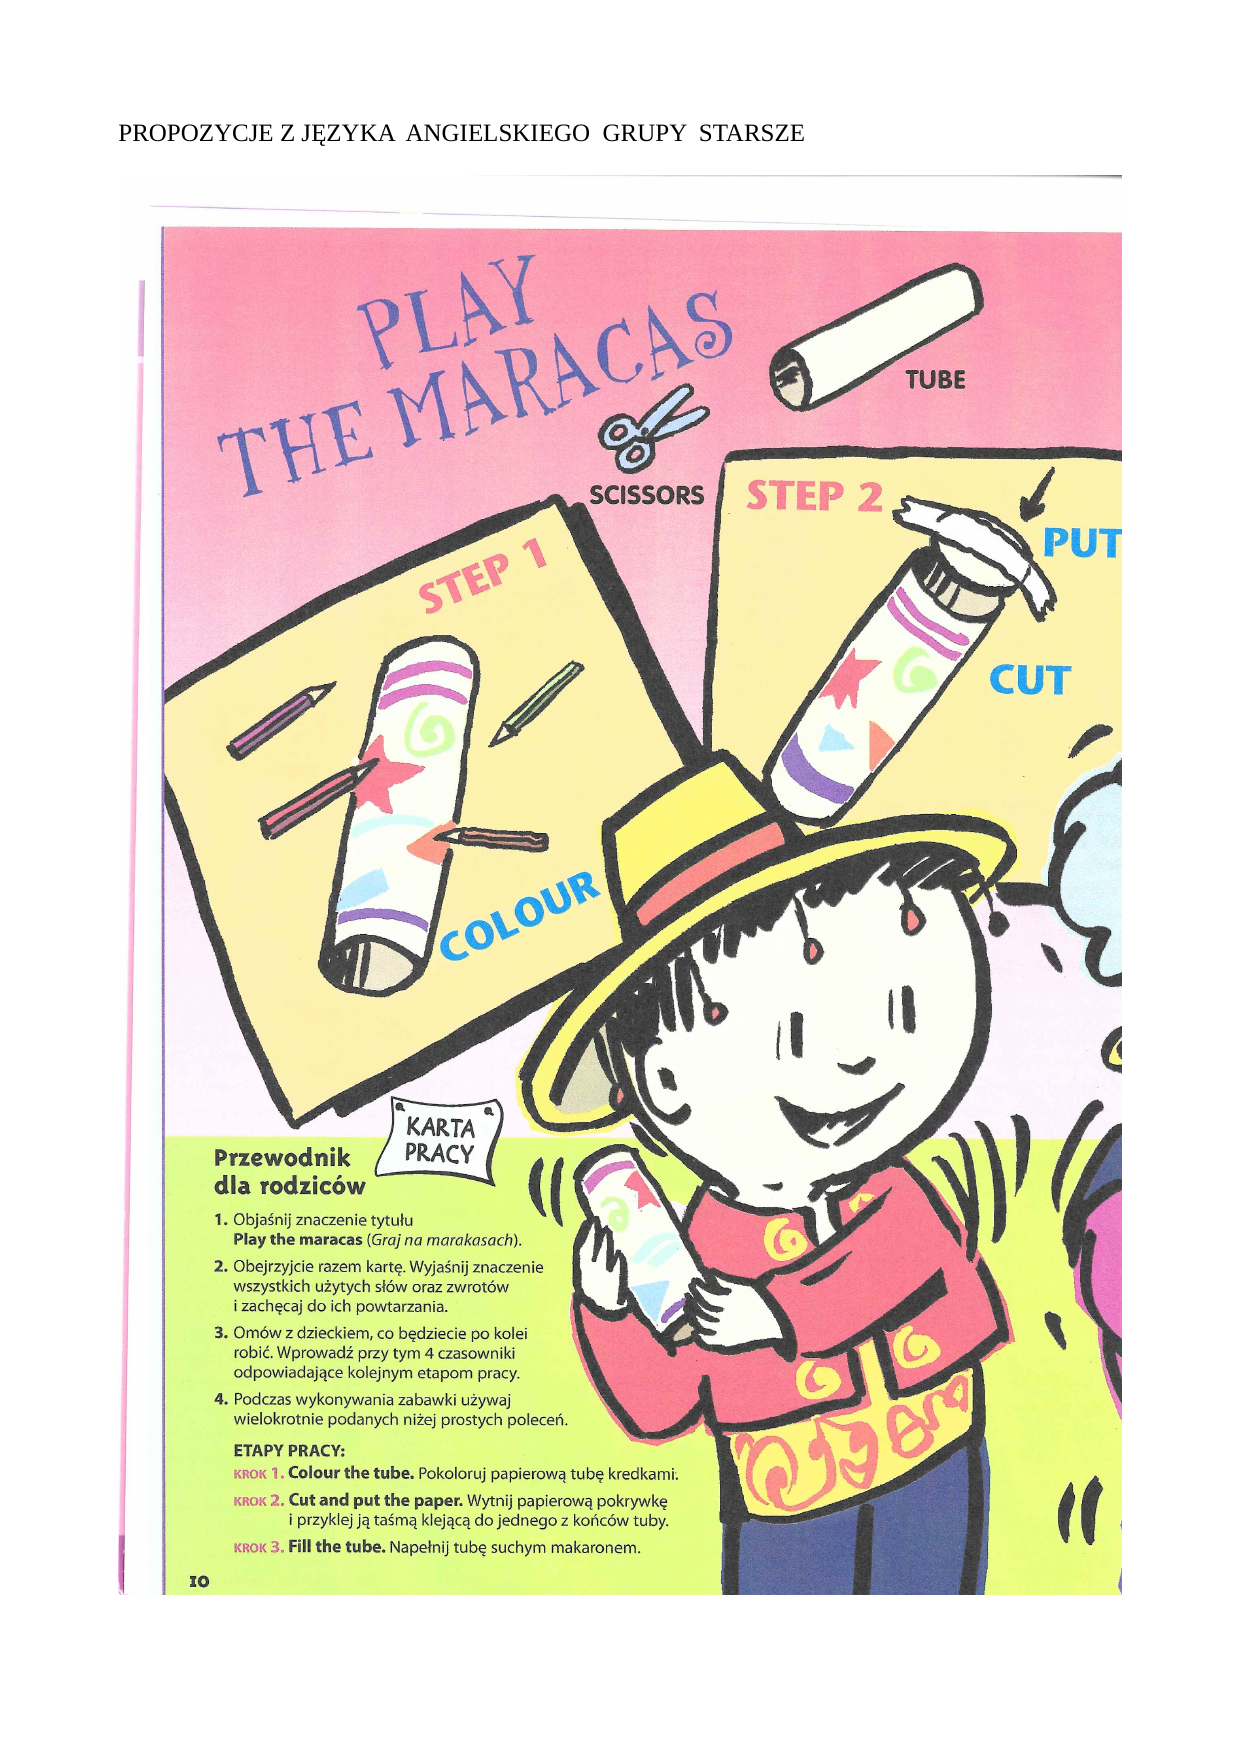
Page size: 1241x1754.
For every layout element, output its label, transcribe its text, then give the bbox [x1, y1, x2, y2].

text PROPOZYCJE Z JĘZYKA ANGIELSKIEGO GRUPY STARSZE [118, 118, 1122, 147]
picture [118, 175, 1122, 1595]
